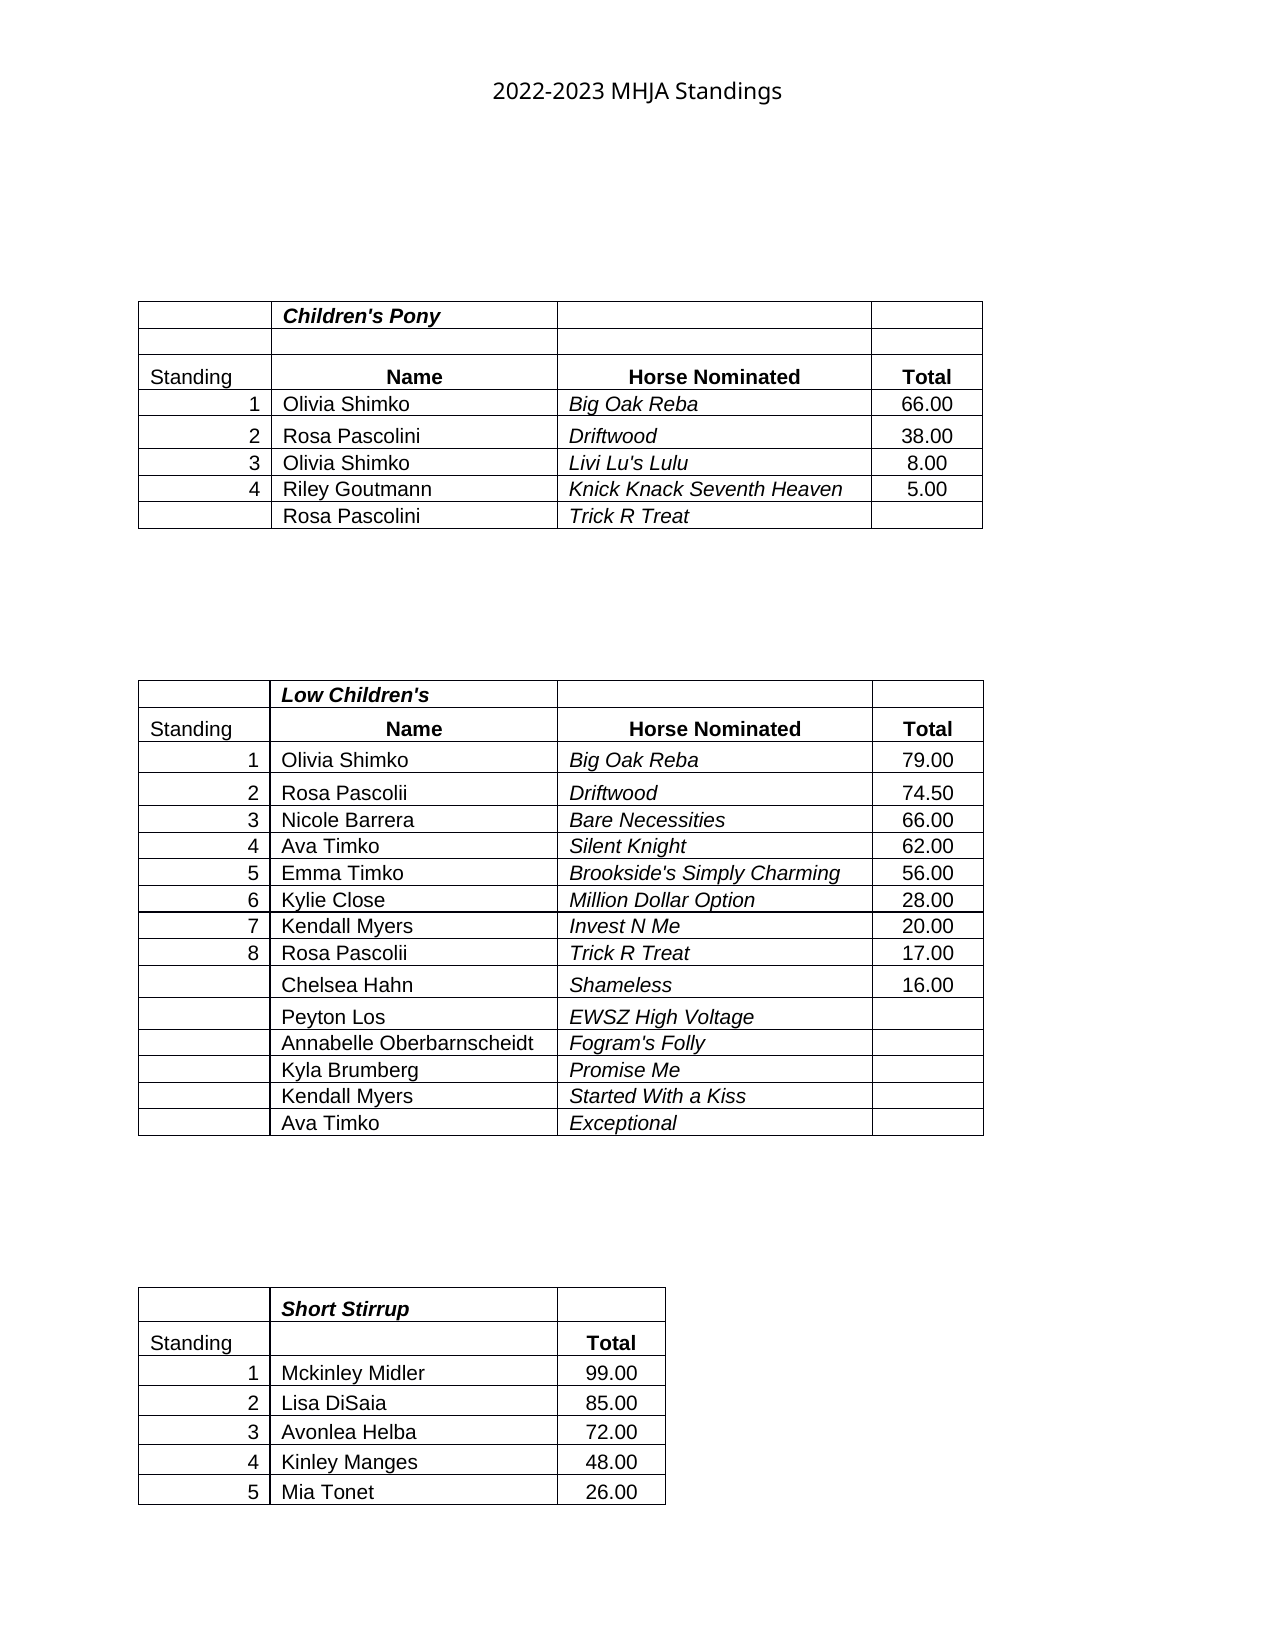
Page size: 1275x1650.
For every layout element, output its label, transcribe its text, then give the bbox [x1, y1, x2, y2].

table_cell 28.00 [873, 886, 983, 911]
table_cell 72.00 [558, 1416, 665, 1444]
table_cell Standing [139, 1322, 269, 1355]
table_header [139, 302, 271, 328]
table_cell 4 [139, 833, 269, 858]
table_cell 8.00 [872, 449, 982, 475]
table_cell Silent Knight [558, 833, 872, 858]
table_header Low Children's [271, 681, 557, 707]
table_cell 56.00 [873, 859, 983, 885]
table_cell [139, 1109, 269, 1135]
table_cell 8 [139, 939, 269, 964]
table_cell [139, 1056, 269, 1082]
table_cell Rosa Pascolii [271, 939, 557, 964]
table_header [139, 1288, 269, 1321]
table_cell Brookside's Simply Charming [558, 859, 872, 885]
table_cell 3 [139, 449, 271, 475]
table_cell [139, 502, 271, 528]
table_cell 38.00 [872, 416, 982, 448]
table_cell [139, 1083, 269, 1108]
table_cell Rosa Pascolini [272, 502, 557, 528]
table_cell Total [558, 1322, 665, 1355]
table_cell 1 [139, 1356, 269, 1385]
table_cell 26.00 [558, 1475, 665, 1503]
table_cell Big Oak Reba [558, 742, 872, 772]
table_cell Exceptional [558, 1109, 872, 1135]
table_cell Olivia Shimko [272, 390, 557, 415]
table_cell 3 [139, 806, 269, 832]
table_cell [873, 1083, 983, 1108]
table_cell Annabelle Oberbarnscheidt [271, 1030, 557, 1055]
table_header [872, 302, 982, 328]
table_cell Fogram's Folly [558, 1030, 872, 1055]
table_cell [873, 998, 983, 1028]
table_cell 5.00 [872, 476, 982, 501]
table_cell Kyla Brumberg [271, 1056, 557, 1082]
table_cell 20.00 [873, 913, 983, 938]
table_cell Standing [139, 708, 269, 741]
table_cell 85.00 [558, 1386, 665, 1414]
table_cell 4 [139, 1445, 269, 1474]
table_cell Rosa Pascolini [272, 416, 557, 448]
table_header [873, 681, 983, 707]
table_cell Kylie Close [271, 886, 557, 911]
table_cell 2 [139, 773, 269, 805]
table_cell Peyton Los [271, 998, 557, 1028]
table_cell Avonlea Helba [271, 1416, 557, 1444]
table_cell Knick Knack Seventh Heaven [558, 476, 871, 501]
table_cell Horse Nominated [558, 355, 871, 389]
table_cell Ava Timko [271, 833, 557, 858]
table_cell Trick R Treat [558, 939, 872, 964]
table_cell Name [272, 355, 557, 389]
table_cell 48.00 [558, 1445, 665, 1474]
table_header Short Stirrup [271, 1288, 557, 1321]
table_header [558, 302, 871, 328]
table_cell [872, 329, 982, 354]
table_cell 7 [139, 913, 269, 938]
table_cell Driftwood [558, 416, 871, 448]
table_cell 1 [139, 390, 271, 415]
table_cell Nicole Barrera [271, 806, 557, 832]
table_cell 66.00 [873, 806, 983, 832]
table_cell Shameless [558, 966, 872, 997]
table_cell Olivia Shimko [272, 449, 557, 475]
table_cell Kinley Manges [271, 1445, 557, 1474]
table_cell Invest N Me [558, 913, 872, 938]
table_cell 3 [139, 1416, 269, 1444]
table_cell 6 [139, 886, 269, 911]
table_cell Rosa Pascolii [271, 773, 557, 805]
table_cell Olivia Shimko [271, 742, 557, 772]
table_header [558, 1288, 665, 1321]
table_cell 2 [139, 416, 271, 448]
table_cell Trick R Treat [558, 502, 871, 528]
table_cell [139, 966, 269, 997]
table_cell Name [271, 708, 557, 741]
table_cell Ava Timko [271, 1109, 557, 1135]
table_cell Total [872, 355, 982, 389]
table_cell Promise Me [558, 1056, 872, 1082]
table_cell Lisa DiSaia [271, 1386, 557, 1414]
table_cell Big Oak Reba [558, 390, 871, 415]
table_cell [271, 1322, 557, 1355]
table_cell 16.00 [873, 966, 983, 997]
table_cell Started With a Kiss [558, 1083, 872, 1108]
table_cell Horse Nominated [558, 708, 872, 741]
table_cell Standing [139, 355, 271, 389]
table_cell [139, 998, 269, 1028]
table_cell 17.00 [873, 939, 983, 964]
table_header Children's Pony [272, 302, 557, 328]
table_cell [873, 1056, 983, 1082]
table_cell Total [873, 708, 983, 741]
table_cell [139, 329, 271, 354]
table_cell Kendall Myers [271, 913, 557, 938]
table_cell 5 [139, 859, 269, 885]
table_cell [873, 1030, 983, 1055]
table_cell [873, 1109, 983, 1135]
table_cell [872, 502, 982, 528]
table_header [558, 681, 872, 707]
table_cell 62.00 [873, 833, 983, 858]
table_cell [558, 329, 871, 354]
table_cell Kendall Myers [271, 1083, 557, 1108]
table_cell Million Dollar Option [558, 886, 872, 911]
table_cell [139, 1030, 269, 1055]
table_cell Riley Goutmann [272, 476, 557, 501]
table_cell 5 [139, 1475, 269, 1503]
table_cell Chelsea Hahn [271, 966, 557, 997]
table_cell 66.00 [872, 390, 982, 415]
table_cell Driftwood [558, 773, 872, 805]
table_header [139, 681, 269, 707]
table_cell 2 [139, 1386, 269, 1414]
table_cell Mckinley Midler [271, 1356, 557, 1385]
table_cell Bare Necessities [558, 806, 872, 832]
table_cell 1 [139, 742, 269, 772]
table_cell Emma Timko [271, 859, 557, 885]
table_cell Mia Tonet [271, 1475, 557, 1503]
table_cell [272, 329, 557, 354]
table_cell Livi Lu's Lulu [558, 449, 871, 475]
table_cell 74.50 [873, 773, 983, 805]
table_cell 4 [139, 476, 271, 501]
table_cell 99.00 [558, 1356, 665, 1385]
table_cell EWSZ High Voltage [558, 998, 872, 1028]
table_cell 79.00 [873, 742, 983, 772]
